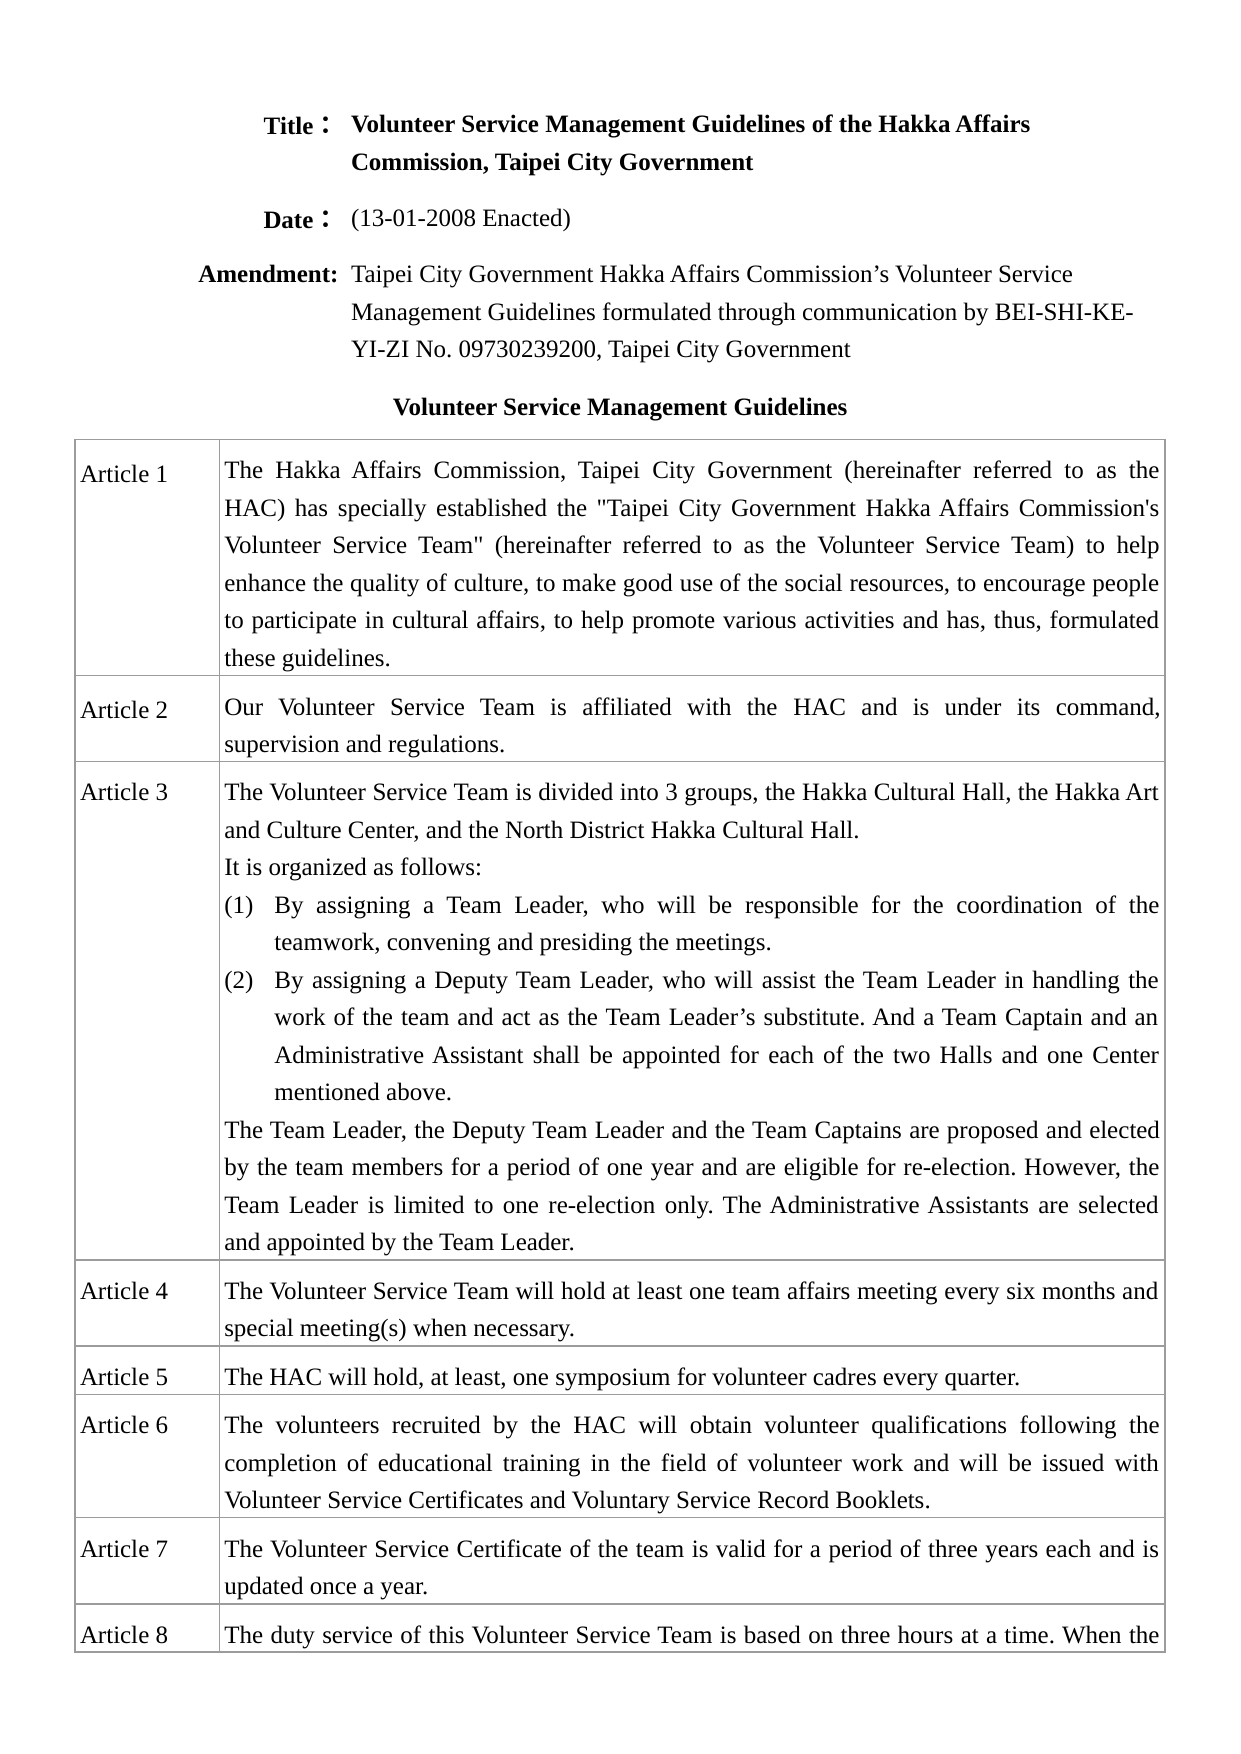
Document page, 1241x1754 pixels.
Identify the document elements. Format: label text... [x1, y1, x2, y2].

table_cell The Hakka Affairs Commission, Taipei City Government (hereinafter referred to as the HAC) has specially established the "Taipei City Government Hakka Affairs Commission's Volunteer Service Team" (hereinafter referred to as the Volunteer Service Team) to help enhance the quality of culture, to make good use of the social resources, to encourage people to participate in cultural affairs, to help promote various activities and has, thus, formulated these guidelines. [220, 440, 1164, 675]
table_cell Article 7 [76, 1518, 219, 1603]
table_cell The Volunteer Service Team will hold at least one team affairs meeting every six months and special meeting(s) when necessary. [220, 1261, 1164, 1345]
table_cell Article 4 [76, 1261, 219, 1345]
table_cell The HAC will hold, at least, one symposium for volunteer cadres every quarter. [220, 1347, 1164, 1393]
table_cell Our Volunteer Service Team is affiliated with the HAC and is under its command, supervision and regulations. [220, 676, 1164, 761]
table_cell Article 1 [76, 440, 219, 675]
table_cell The Volunteer Service Team is divided into 3 groups, the Hakka Cultural Hall, the Hakka Art and Culture Center, and the North District Hakka Cultural Hall. It is organized as follows: By assigning a Team Leader, who will be responsible for the coordination of the teamwork, convening and presiding the meetings. By assigning a Deputy Team Leader, who will assist the Team Leader in handling the work of the team and act as the Team Leader’s substitute. And a Team Captain and an Administrative Assistant shall be appointed for each of the two Halls and one Center mentioned above. The Team Leader, the Deputy Team Leader and the Team Captains are proposed and elected by the team members for a period of one year and are eligible for re-election. However, the Team Leader is limited to one re-election only. The Administrative Assistants are selected and appointed by the Team Leader. [220, 762, 1164, 1259]
table_cell The duty service of this Volunteer Service Team is based on three hours at a time. When the [220, 1605, 1164, 1651]
table_cell The volunteers recruited by the HAC will obtain volunteer qualifications following the completion of educational training in the field of volunteer work and will be issued with Volunteer Service Certificates and Voluntary Service Record Booklets. [220, 1395, 1164, 1517]
table_header Volunteer Service Management Guidelines of the Hakka Affairs Commission, Taipei City Government [345, 90, 1165, 183]
table_cell Date： [75, 183, 344, 239]
table_cell Taipei City Government Hakka Affairs Commission’s Volunteer Service Management Guidelines formulated through communication by BEI-SHI-KE-YI-ZI No. 09730239200, Taipei City Government [345, 240, 1165, 371]
table_header Title： [75, 90, 344, 183]
table_cell (13-01-2008 Enacted) [345, 183, 1165, 239]
table_cell Article 2 [76, 676, 219, 761]
table_cell Article 3 [76, 762, 219, 1259]
table_header Volunteer Service Management Guidelines [75, 373, 1165, 439]
table_cell The Volunteer Service Certificate of the team is valid for a period of three years each and is updated once a year. [220, 1518, 1164, 1603]
table_cell Article 8 [76, 1605, 219, 1651]
table_cell Article 6 [76, 1395, 219, 1517]
table_cell Amendment: [75, 240, 344, 371]
table_cell Article 5 [76, 1347, 219, 1393]
